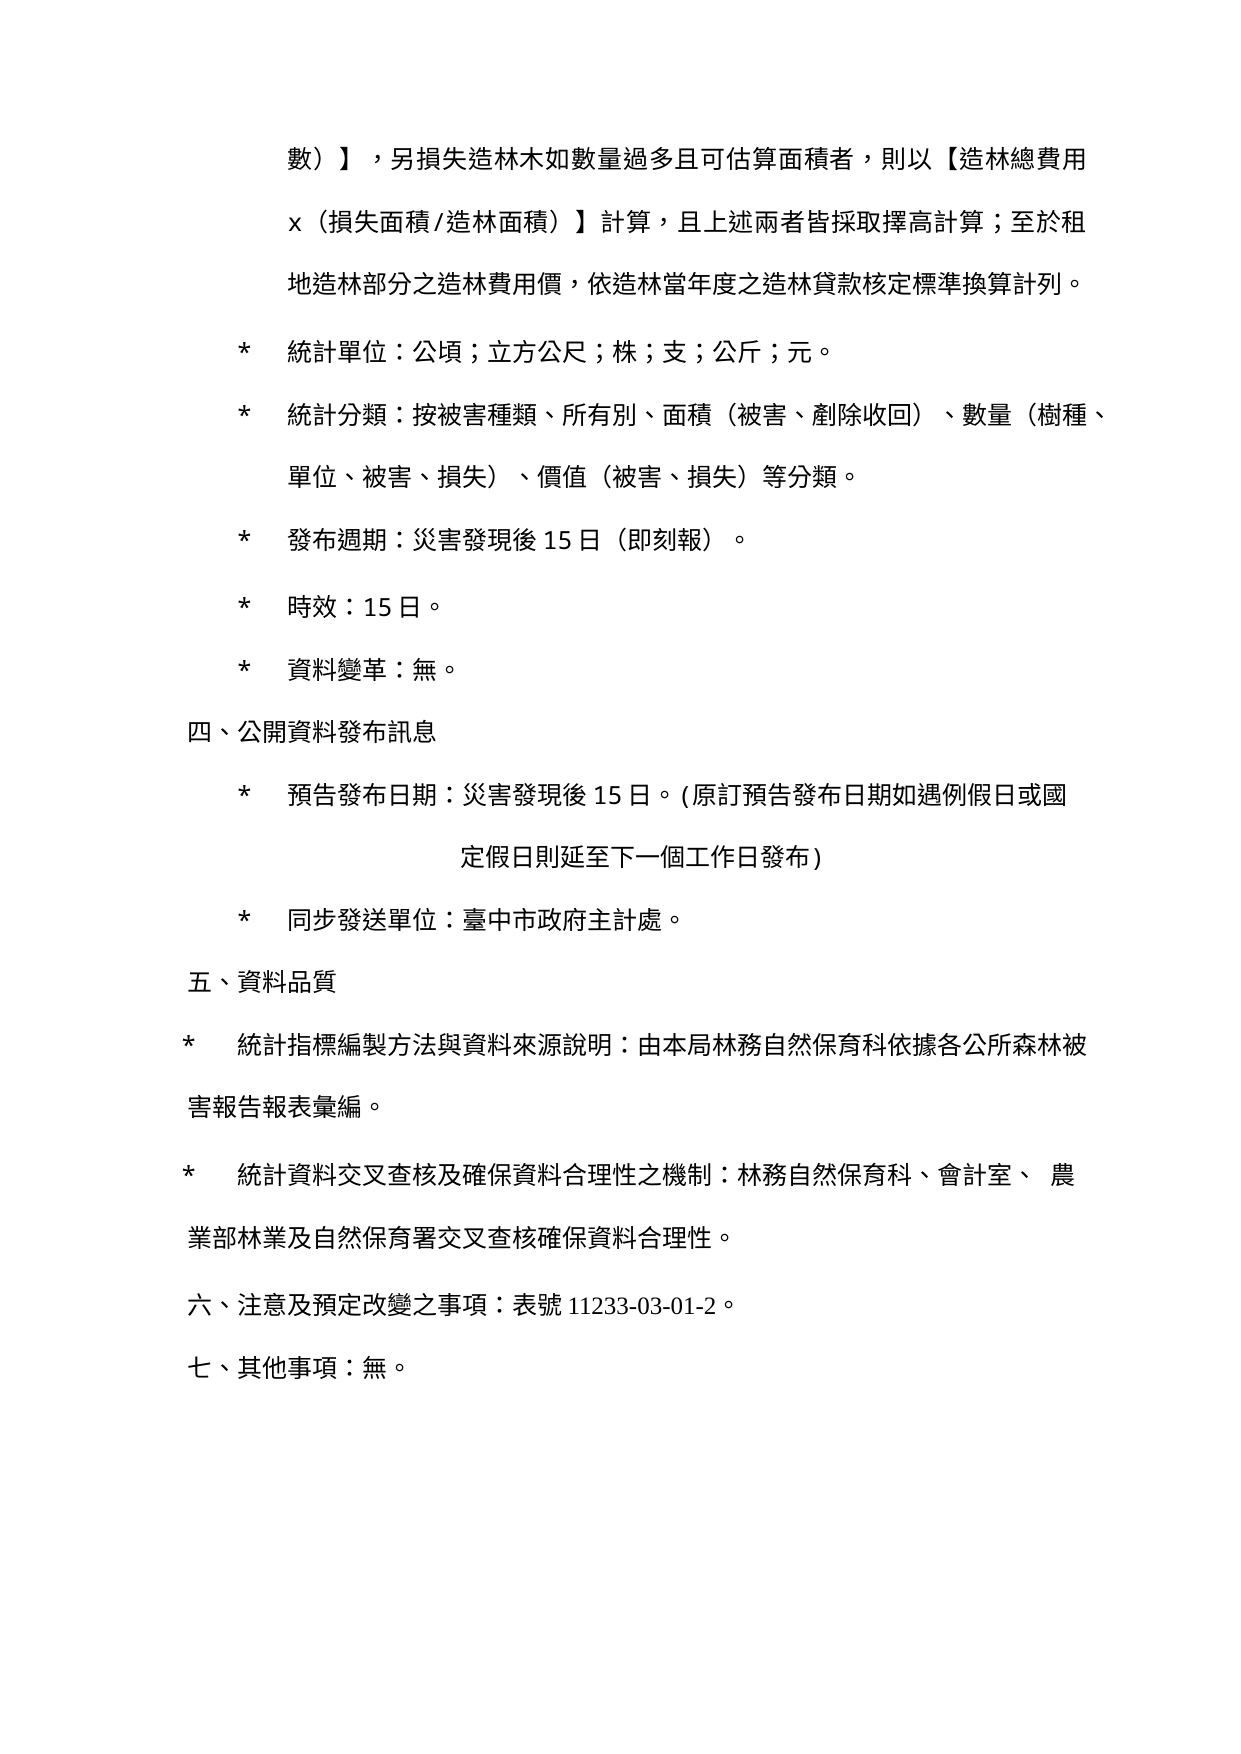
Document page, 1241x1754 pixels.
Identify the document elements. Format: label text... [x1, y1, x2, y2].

list 統計資料交叉查核及確保資料合理性之機制：林務自然保育科、會計室、 農業部林業及自然保育署交叉查核確保資料合理性。 [182, 1132, 1087, 1257]
text 七、其他事項：無。 [187, 1325, 1087, 1387]
text 五、資料品質 [187, 939, 1087, 1002]
list 統計分類：按被害種類、所有別、面積（被害、剷除收回）、數量（樹種、單位、被害、損失）、價值（被害、損失）等分類。 [237, 372, 1087, 497]
list 統計單位：公頃；立方公尺；株；支；公斤；元。 [237, 309, 1087, 372]
list 資料變革：無。 [237, 627, 1087, 689]
list 發布週期：災害發現後15日（即刻報）。 [237, 497, 1087, 559]
text 數）】，另損失造林木如數量過多且可估算面積者，則以【造林總費用 x（損失面積/造林面積）】計算，且上述兩者皆採取擇高計算；至於租地造林部分之造林費用價，依造林當年度之造林貸款核定標準換算計列。 [187, 116, 1087, 304]
text 四、公開資料發布訊息 [187, 689, 1087, 752]
list 同步發送單位：臺中市政府主計處。 [237, 877, 1087, 939]
list 統計指標編製方法與資料來源說明：由本局林務自然保育科依據各公所森林被害報告報表彙編。 [182, 1002, 1087, 1127]
list 時效：15日。 [237, 564, 1087, 627]
text 六、注意及預定改變之事項：表號11233-03-01-2。 [187, 1262, 1087, 1325]
list 預告發布日期：災害發現後15日。(原訂預告發布日期如遇例假日或國定假日則延至下一個工作日發布) [237, 752, 1087, 877]
